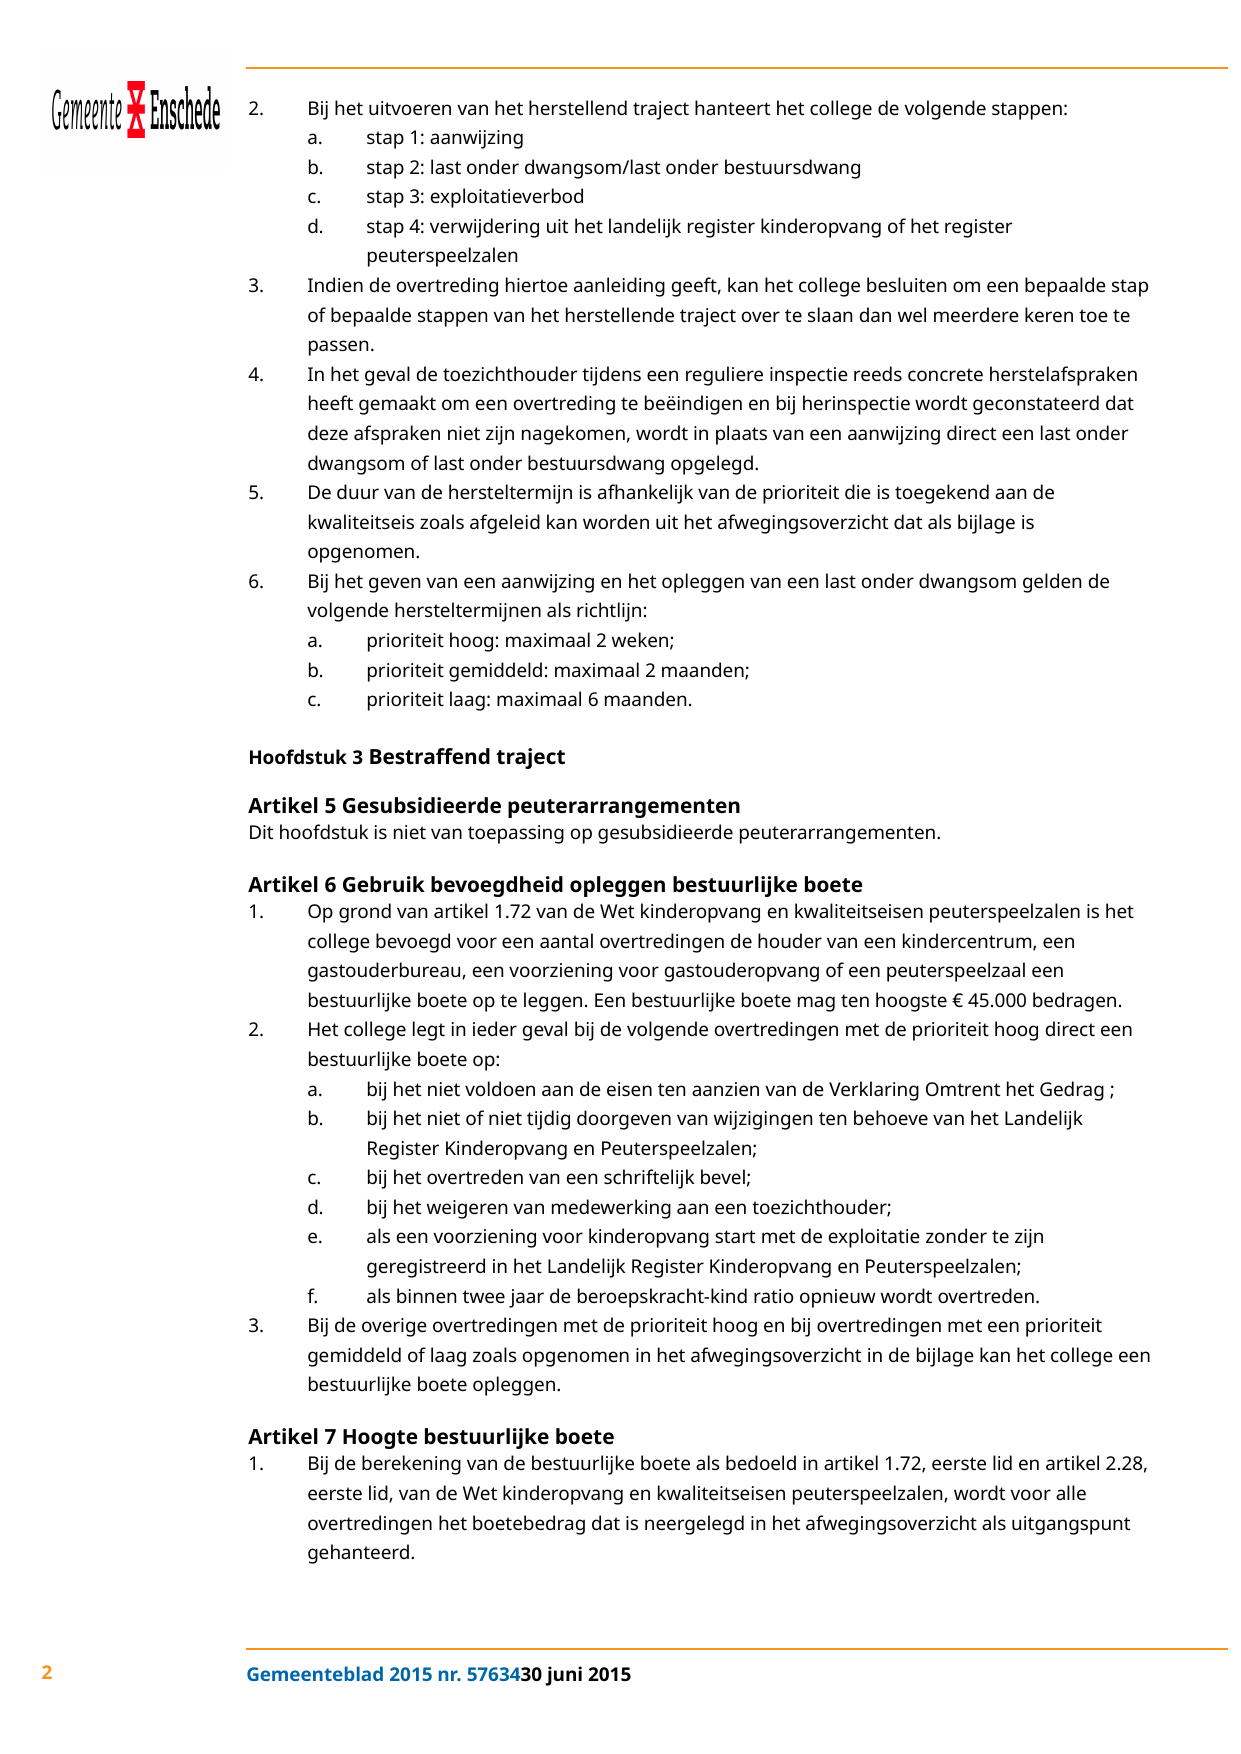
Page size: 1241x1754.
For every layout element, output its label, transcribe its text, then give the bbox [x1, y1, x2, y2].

list bij het niet of niet tijdig doorgeven van wijzigingen ten behoeve van het Landelijk Register Kinderopvang en Peuterspeelzalen; [307, 1105, 1152, 1161]
list Bij de berekening van de bestuurlijke boete als bedoeld in artikel 1.72, eerste lid en artikel 2.28, eerste lid, van de Wet kinderopvang en kwaliteitseisen peuterspeelzalen, wordt voor alle overtredingen het boetebedrag dat is neergelegd in het afwegingsoverzicht als uitgangspunt gehanteerd. [248, 1451, 1152, 1565]
list prioriteit hoog: maximaal 2 weken; [307, 627, 1152, 653]
picture [41, 47, 231, 172]
text Artikel 6 Gebruik bevoegdheid opleggen bestuurlijke boete [248, 870, 1152, 898]
list als binnen twee jaar de beroepskracht-kind ratio opnieuw wordt overtreden. [307, 1283, 1152, 1309]
list bij het weigeren van medewerking aan een toezichthouder; [307, 1194, 1152, 1220]
list De duur van de hersteltermijn is afhankelijk van de prioriteit die is toegekend aan de kwaliteitseis zoals afgeleid kan worden uit het afwegingsoverzicht dat als bijlage is opgenomen. [248, 479, 1152, 564]
list prioriteit gemiddeld: maximaal 2 maanden; [307, 657, 1152, 683]
list stap 4: verwijdering uit het landelijk register kinderopvang of het register peuterspeelzalen [307, 213, 1152, 268]
list Op grond van artikel 1.72 van de Wet kinderopvang en kwaliteitseisen peuterspeelzalen is het college bevoegd voor een aantal overtredingen de houder van een kindercentrum, een gastouderbureau, een voorziening voor gastouderopvang of een peuterspeelzaal een bestuurlijke boete op te leggen. Een bestuurlijke boete mag ten hoogste € 45.000 bedragen. [248, 898, 1152, 1013]
list stap 3: exploitatieverbod [307, 183, 1152, 209]
text Artikel 7 Hoogte bestuurlijke boete [248, 1422, 1152, 1451]
list Het college legt in ieder geval bij de volgende overtredingen met de prioriteit hoog direct een bestuurlijke boete op: [248, 1017, 1152, 1072]
list Indien de overtreding hiertoe aanleiding geeft, kan het college besluiten om een bepaalde stap of bepaalde stappen van het herstellende traject over te slaan dan wel meerdere keren toe te passen. [248, 272, 1152, 357]
text Hoofdstuk 3 Bestraffend traject [248, 742, 1152, 770]
list stap 2: last onder dwangsom/last onder bestuursdwang [307, 154, 1152, 180]
list prioriteit laag: maximaal 6 maanden. [307, 686, 1152, 712]
text Artikel 5 Gesubsidieerde peuterarrangementen [248, 791, 1152, 819]
list Bij het geven van een aanwijzing en het opleggen van een last onder dwangsom gelden de volgende hersteltermijnen als richtlijn: [248, 568, 1152, 623]
list Bij het uitvoeren van het herstellend traject hanteert het college de volgende stappen: [248, 95, 1152, 121]
list bij het niet voldoen aan de eisen ten aanzien van de Verklaring Omtrent het Gedrag ; [307, 1076, 1152, 1102]
list Bij de overige overtredingen met de prioriteit hoog en bij overtredingen met een prioriteit gemiddeld of laag zoals opgenomen in het afwegingsoverzicht in de bijlage kan het college een bestuurlijke boete opleggen. [248, 1312, 1152, 1397]
list stap 1: aanwijzing [307, 124, 1152, 150]
list bij het overtreden van een schriftelijk bevel; [307, 1164, 1152, 1190]
list als een voorziening voor kinderopvang start met de exploitatie zonder te zijn geregistreerd in het Landelijk Register Kinderopvang en Peuterspeelzalen; [307, 1224, 1152, 1279]
text Dit hoofdstuk is niet van toepassing op gesubsidieerde peuterarrangementen. [248, 819, 1152, 845]
list In het geval de toezichthouder tijdens een reguliere inspectie reeds concrete herstelafspraken heeft gemaakt om een overtreding te beëindigen en bij herinspectie wordt geconstateerd dat deze afspraken niet zijn nagekomen, wordt in plaats van een aanwijzing direct een last onder dwangsom of last onder bestuursdwang opgelegd. [248, 361, 1152, 476]
